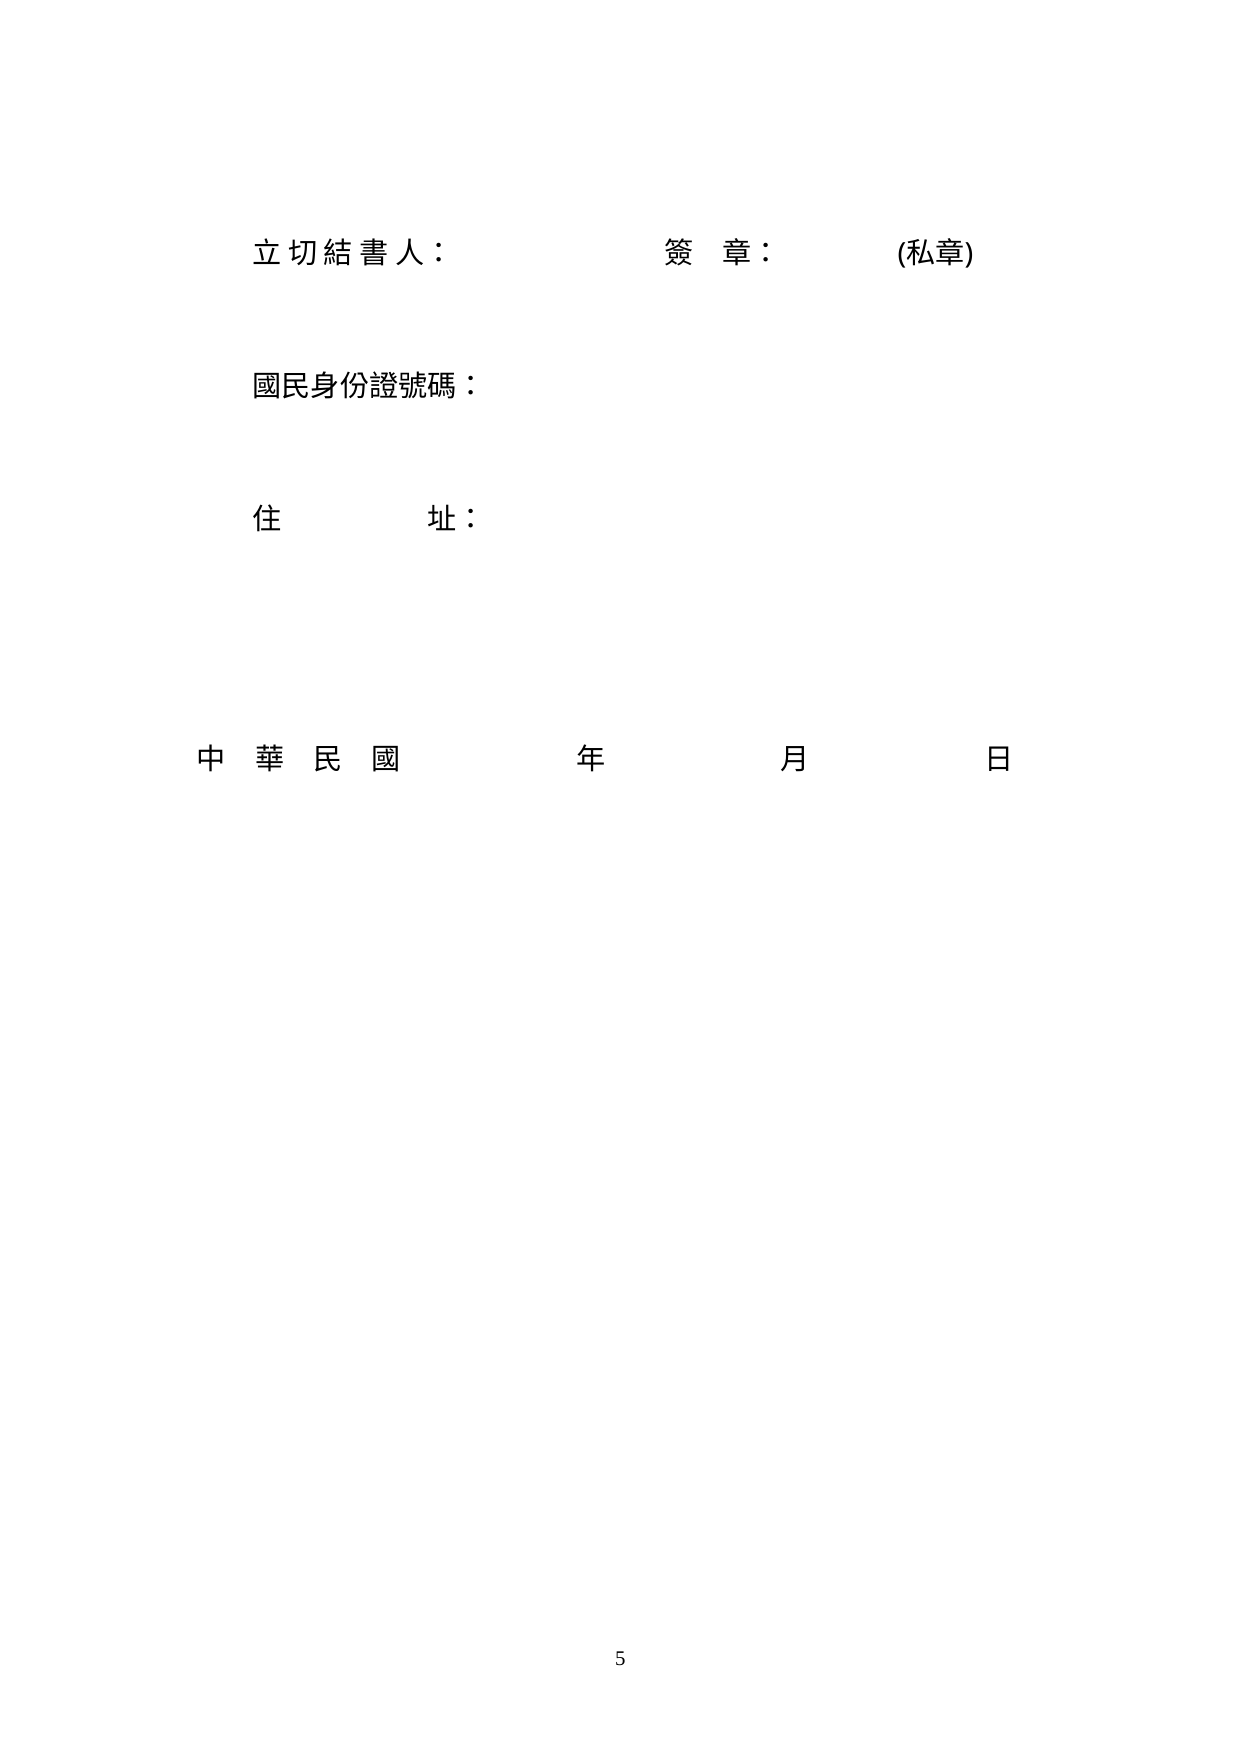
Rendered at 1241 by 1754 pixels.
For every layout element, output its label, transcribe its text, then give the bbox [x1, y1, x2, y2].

table_header 立 切 結 書 人： 簽 章： (私章) 國民身份證號碼： 住 址： 中 華 民 國 年 月 日 [104, 99, 1106, 794]
